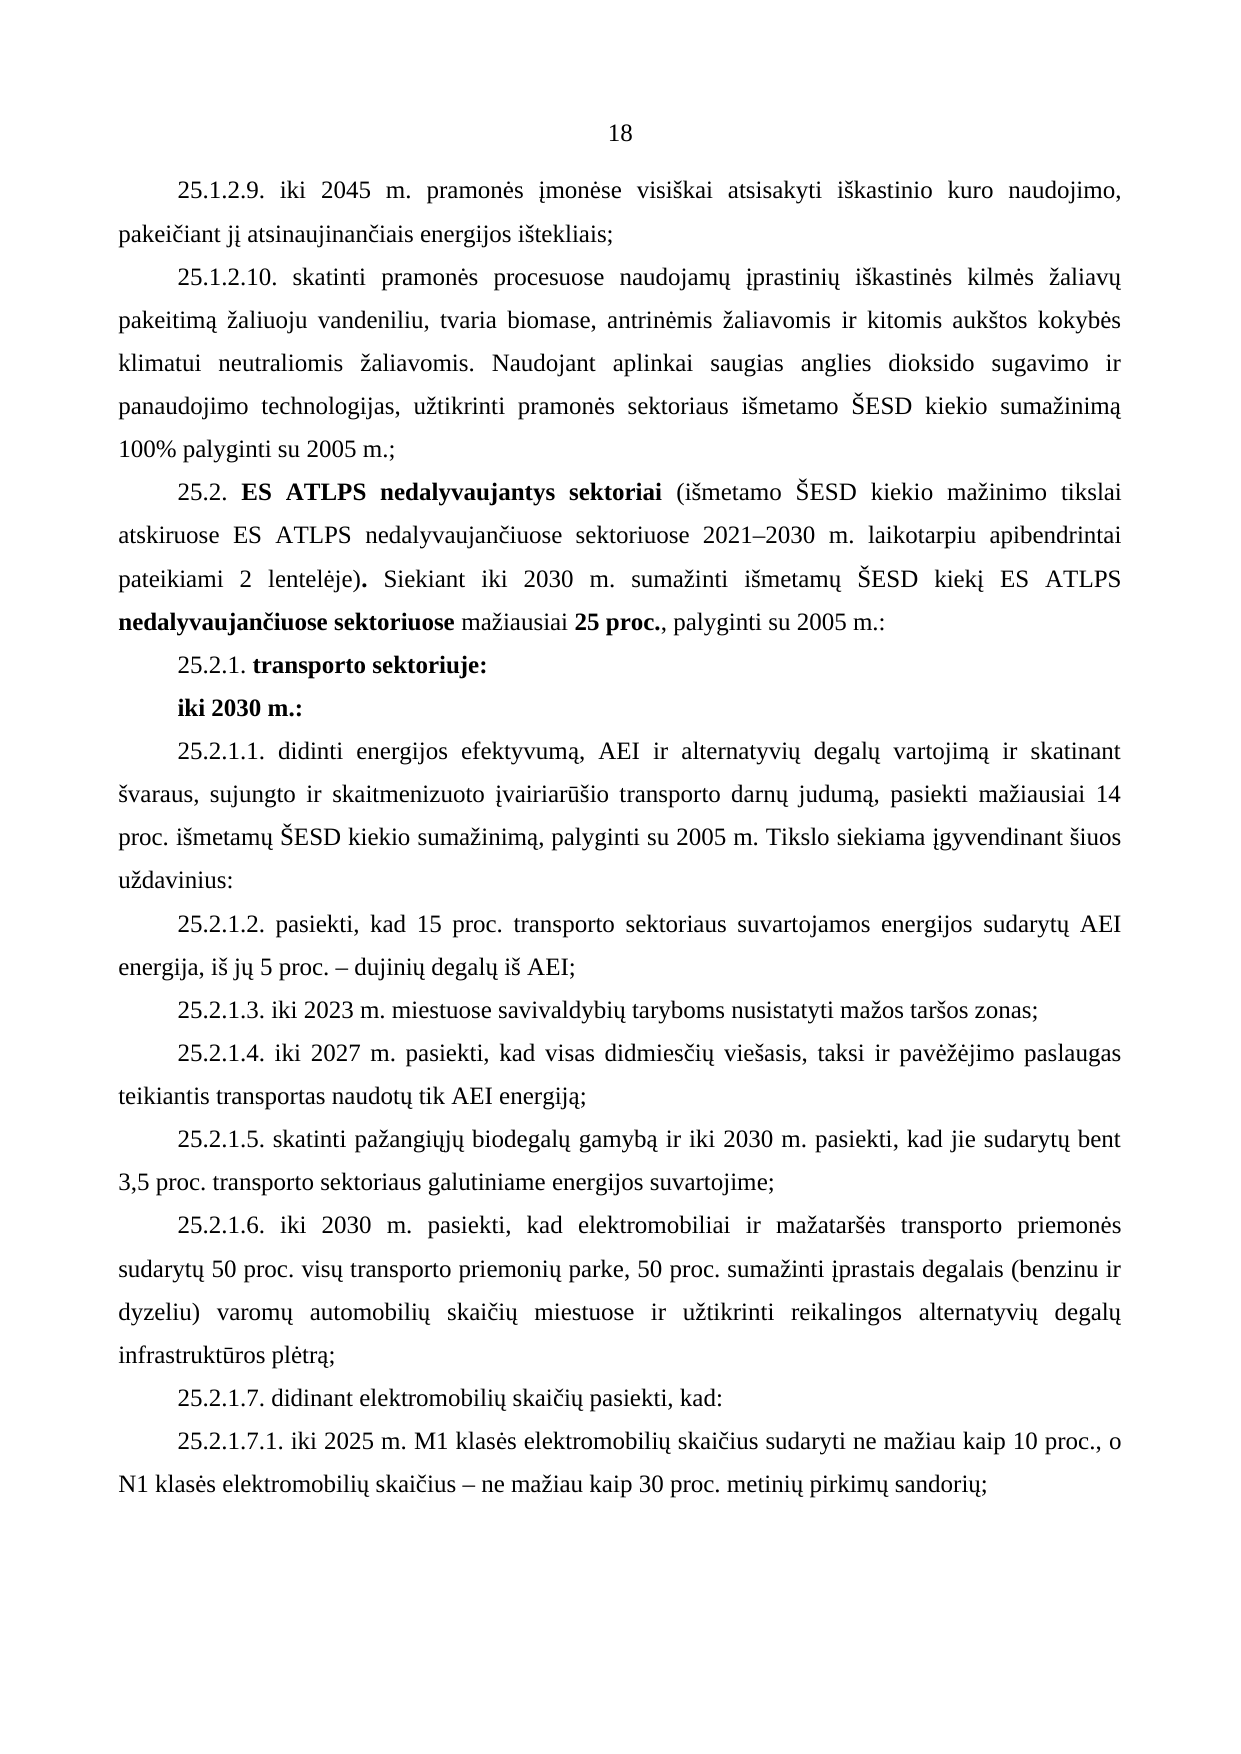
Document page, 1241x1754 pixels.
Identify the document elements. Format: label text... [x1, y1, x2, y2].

text 25.2.1.4. iki 2027 m. pasiekti, kad visas didmiesčių viešasis, taksi ir pavėžėjimo paslaugas teikiantis transportas naudotų tik AEI energiją; [118, 1038, 1122, 1110]
text 25.1.2.10. skatinti pramonės procesuose naudojamų įprastinių iškastinės kilmės žaliavų pakeitimą žaliuoju vandeniliu, tvaria biomase, antrinėmis žaliavomis ir kitomis aukštos kokybės klimatui neutraliomis žaliavomis. Naudojant aplinkai saugias anglies dioksido sugavimo ir panaudojimo technologijas, užtikrinti pramonės sektoriaus išmetamo ŠESD kiekio sumažinimą 100% palyginti su 2005 m.; [118, 262, 1122, 463]
text 25.2.1.7. didinant elektromobilių skaičių pasiekti, kad: [118, 1383, 1122, 1412]
text 25.2. ES ATLPS nedalyvaujantys sektoriai (išmetamo ŠESD kiekio mažinimo tikslai atskiruose ES ATLPS nedalyvaujančiuose sektoriuose 2021–2030 m. laikotarpiu apibendrintai pateikiami 2 lentelėje). Siekiant iki 2030 m. sumažinti išmetamų ŠESD kiekį ES ATLPS nedalyvaujančiuose sektoriuose mažiausiai 25 proc., palyginti su 2005 m.: [118, 477, 1122, 636]
text 25.2.1.7.1. iki 2025 m. M1 klasės elektromobilių skaičius sudaryti ne mažiau kaip 10 proc., o N1 klasės elektromobilių skaičius – ne mažiau kaip 30 proc. metinių pirkimų sandorių; [118, 1426, 1122, 1498]
text 25.1.2.9. iki 2045 m. pramonės įmonėse visiškai atsisakyti iškastinio kuro naudojimo, pakeičiant jį atsinaujinančiais energijos ištekliais; [118, 176, 1122, 247]
text 25.2.1.6. iki 2030 m. pasiekti, kad elektromobiliai ir mažataršės transporto priemonės sudarytų 50 proc. visų transporto priemonių parke, 50 proc. sumažinti įprastais degalais (benzinu ir dyzeliu) varomų automobilių skaičių miestuose ir užtikrinti reikalingos alternatyvių degalų infrastruktūros plėtrą; [118, 1211, 1122, 1369]
text iki 2030 m.: [118, 693, 1122, 722]
text 25.2.1.2. pasiekti, kad 15 proc. transporto sektoriaus suvartojamos energijos sudarytų AEI energija, iš jų 5 proc. – dujinių degalų iš AEI; [118, 909, 1122, 981]
text 25.2.1.3. iki 2023 m. miestuose savivaldybių taryboms nusistatyti mažos taršos zonas; [118, 995, 1122, 1024]
text 25.2.1. transporto sektoriuje: [118, 650, 1122, 679]
text 25.2.1.5. skatinti pažangiųjų biodegalų gamybą ir iki 2030 m. pasiekti, kad jie sudarytų bent 3,5 proc. transporto sektoriaus galutiniame energijos suvartojime; [118, 1124, 1122, 1196]
text 25.2.1.1. didinti energijos efektyvumą, AEI ir alternatyvių degalų vartojimą ir skatinant švaraus, sujungto ir skaitmenizuoto įvairiarūšio transporto darnų judumą, pasiekti mažiausiai 14 proc. išmetamų ŠESD kiekio sumažinimą, palyginti su 2005 m. Tikslo siekiama įgyvendinant šiuos uždavinius: [118, 736, 1122, 894]
